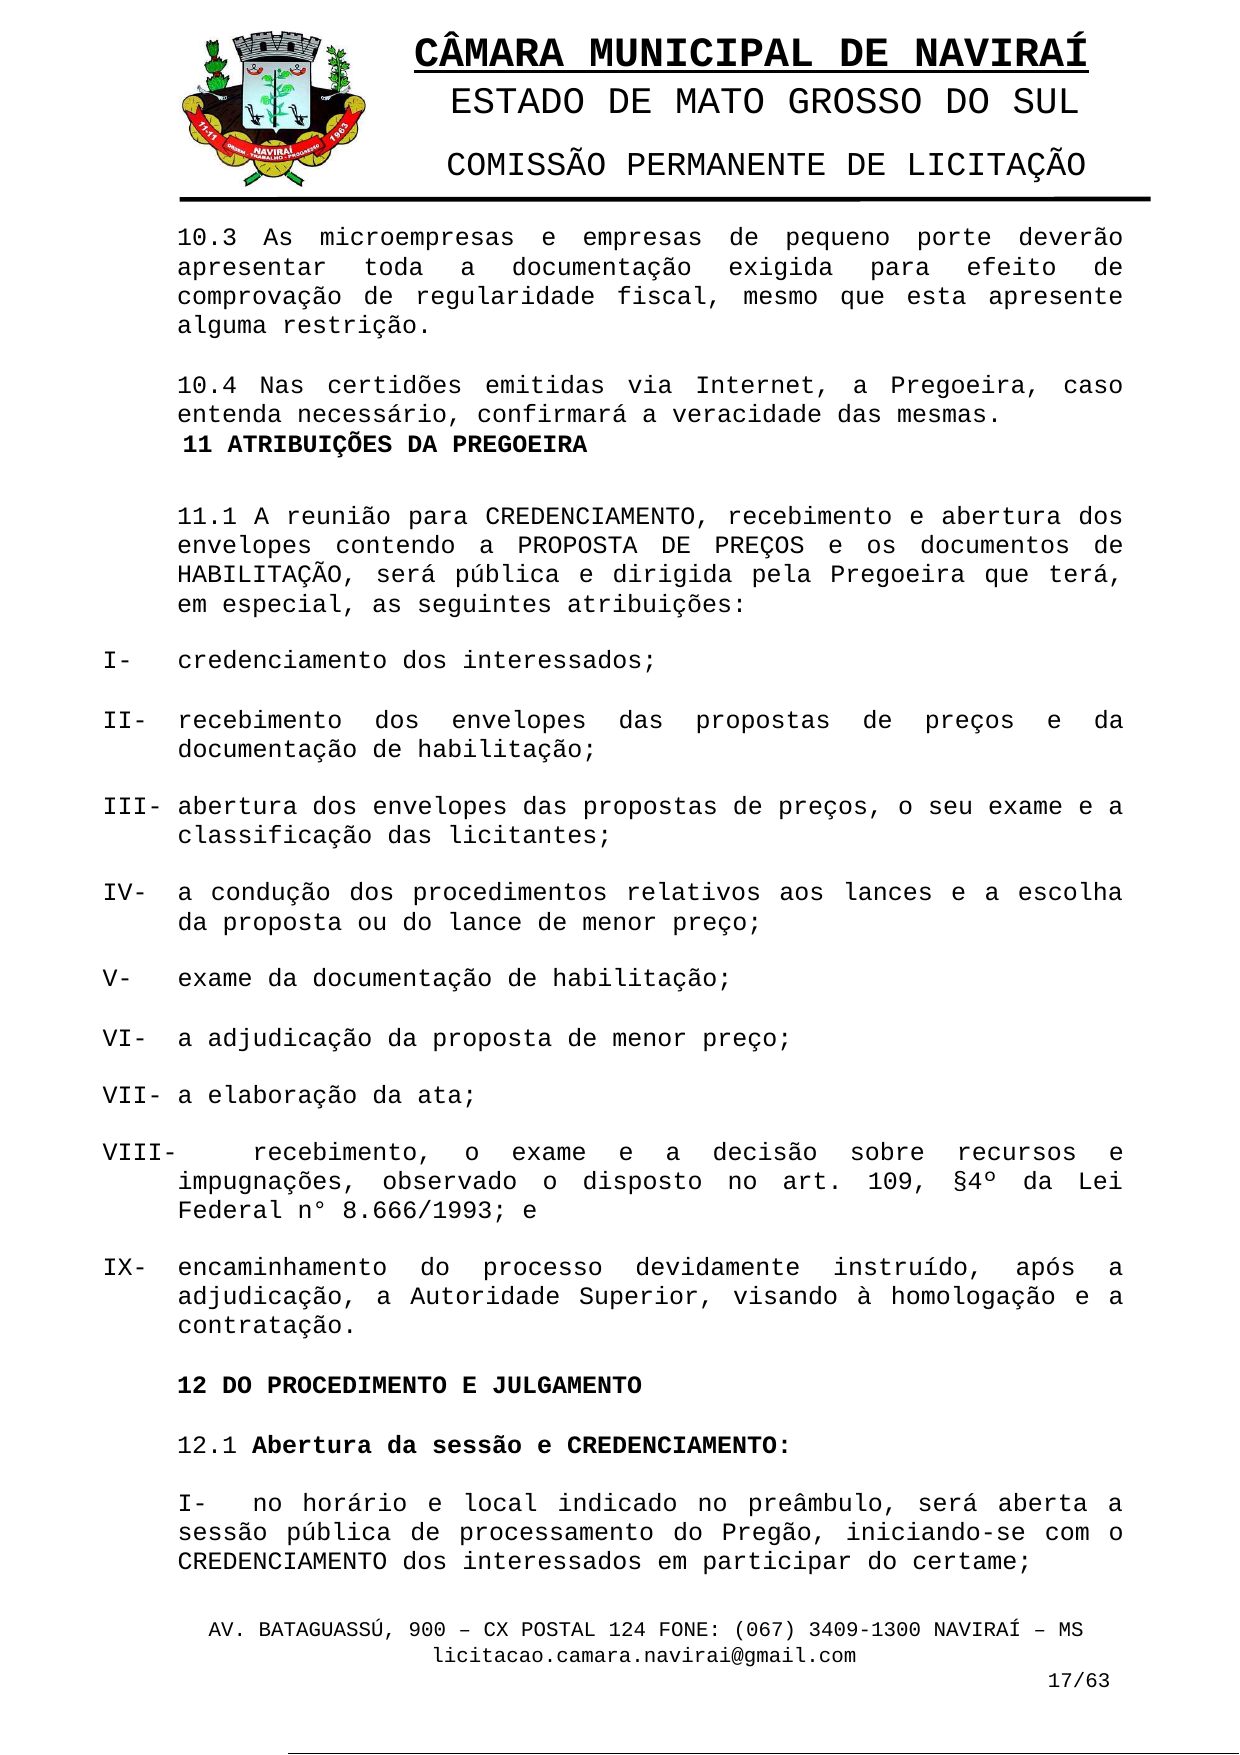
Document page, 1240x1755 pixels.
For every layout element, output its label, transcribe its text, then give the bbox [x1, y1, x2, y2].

text 10.3 As microempresas e empresas de pequeno porte deverão apresentar toda a documentação exigida para efeito de comprovação de regularidade fiscal, mesmo que esta apresente alguma restrição. [177, 225, 1124, 341]
list recebimento dos envelopes das propostas de preços e da documentação de habilitação; [102, 708, 1124, 765]
text 10.4 Nas certidões emitidas via Internet, a Pregoeira, caso entenda necessário, confirmará a veracidade das mesmas. [177, 372, 1124, 430]
list a condução dos procedimentos relativos aos lances e a escolha da proposta ou do lance de menor preço; [102, 880, 1124, 937]
list recebimento, o exame e a decisão sobre recursos e impugnações, observado o disposto no art. 109, §4º da Lei Federal n° 8.666/1993; e [102, 1139, 1124, 1226]
list exame da documentação de habilitação; [102, 966, 1124, 994]
text 11.1 A reunião para CREDENCIAMENTO, recebimento e abertura dos envelopes contendo a PROPOSTA DE PREÇOS e os documentos de HABILITAÇÃO, será pública e dirigida pela Pregoeira que terá, em especial, as seguintes atribuições: [177, 504, 1124, 619]
list a adjudicação da proposta de menor preço; [102, 1026, 1124, 1054]
list no horário e local indicado no preâmbulo, será aberta a sessão pública de processamento do Pregão, iniciando-se com o CREDENCIAMENTO dos interessados em participar do certame; [177, 1490, 1124, 1577]
list abertura dos envelopes das propostas de preços, o seu exame e a classificação das licitantes; [102, 794, 1124, 851]
text 12.1 Abertura da sessão e CREDENCIAMENTO: [177, 1433, 1124, 1461]
list a elaboração da ata; [102, 1082, 1124, 1111]
subtitle 12 DO PROCEDIMENTO E JULGAMENTO [177, 1373, 1124, 1401]
list encaminhamento do processo devidamente instruído, após a adjudicação, a Autoridade Superior, visando à homologação e a contratação. [102, 1254, 1124, 1341]
list credenciamento dos interessados; [102, 648, 1124, 676]
subtitle 11 ATRIBUIÇÕES DA PREGOEIRA [177, 431, 1124, 459]
